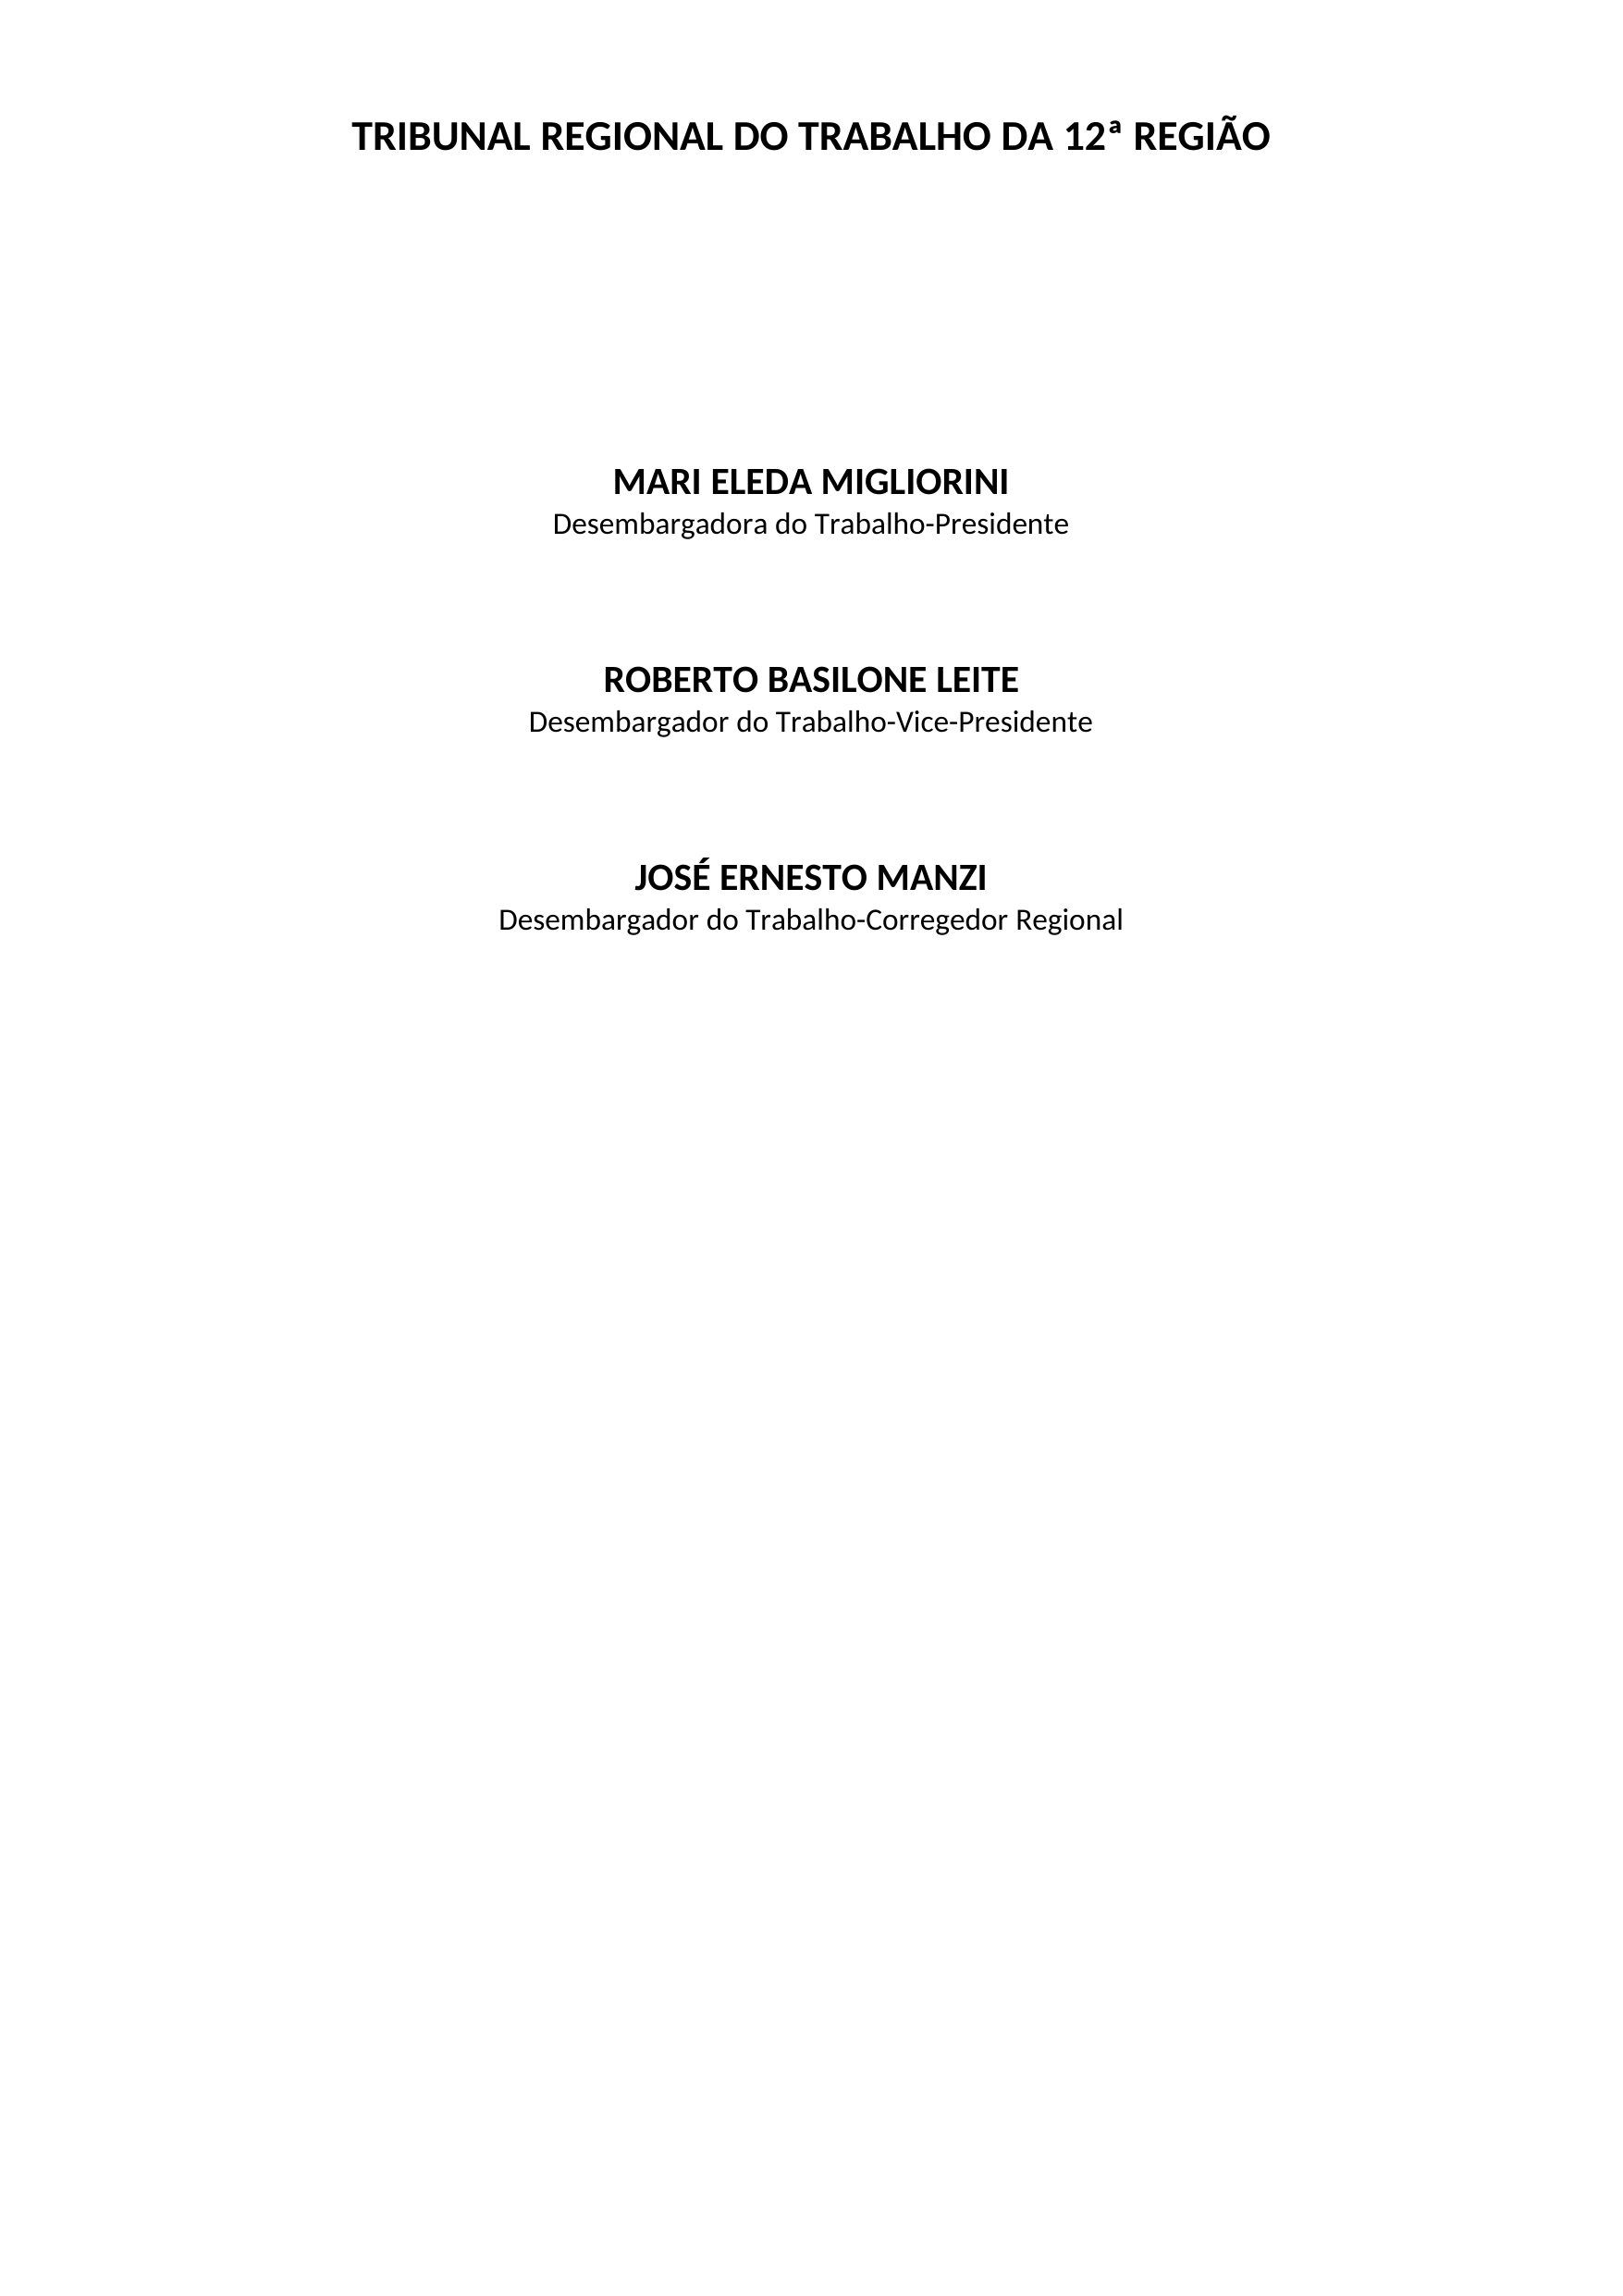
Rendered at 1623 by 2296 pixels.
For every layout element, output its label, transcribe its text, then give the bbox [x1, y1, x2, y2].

text TRIBUNAL REGIONAL DO TRABALHO DA 12ª REGIÃO [350, 110, 1272, 161]
text Desembargadora do Trabalho-Presidente [350, 504, 1272, 542]
subtitle JOSÉ ERNESTO MANZI [350, 853, 1272, 899]
subtitle ROBERTO BASILONE LEITE [350, 655, 1272, 702]
subtitle MARI ELEDA MIGLIORINI [350, 457, 1272, 504]
text Desembargador do Trabalho-Vice-Presidente [350, 702, 1272, 739]
text Desembargador do Trabalho-Corregedor Regional [350, 899, 1272, 937]
